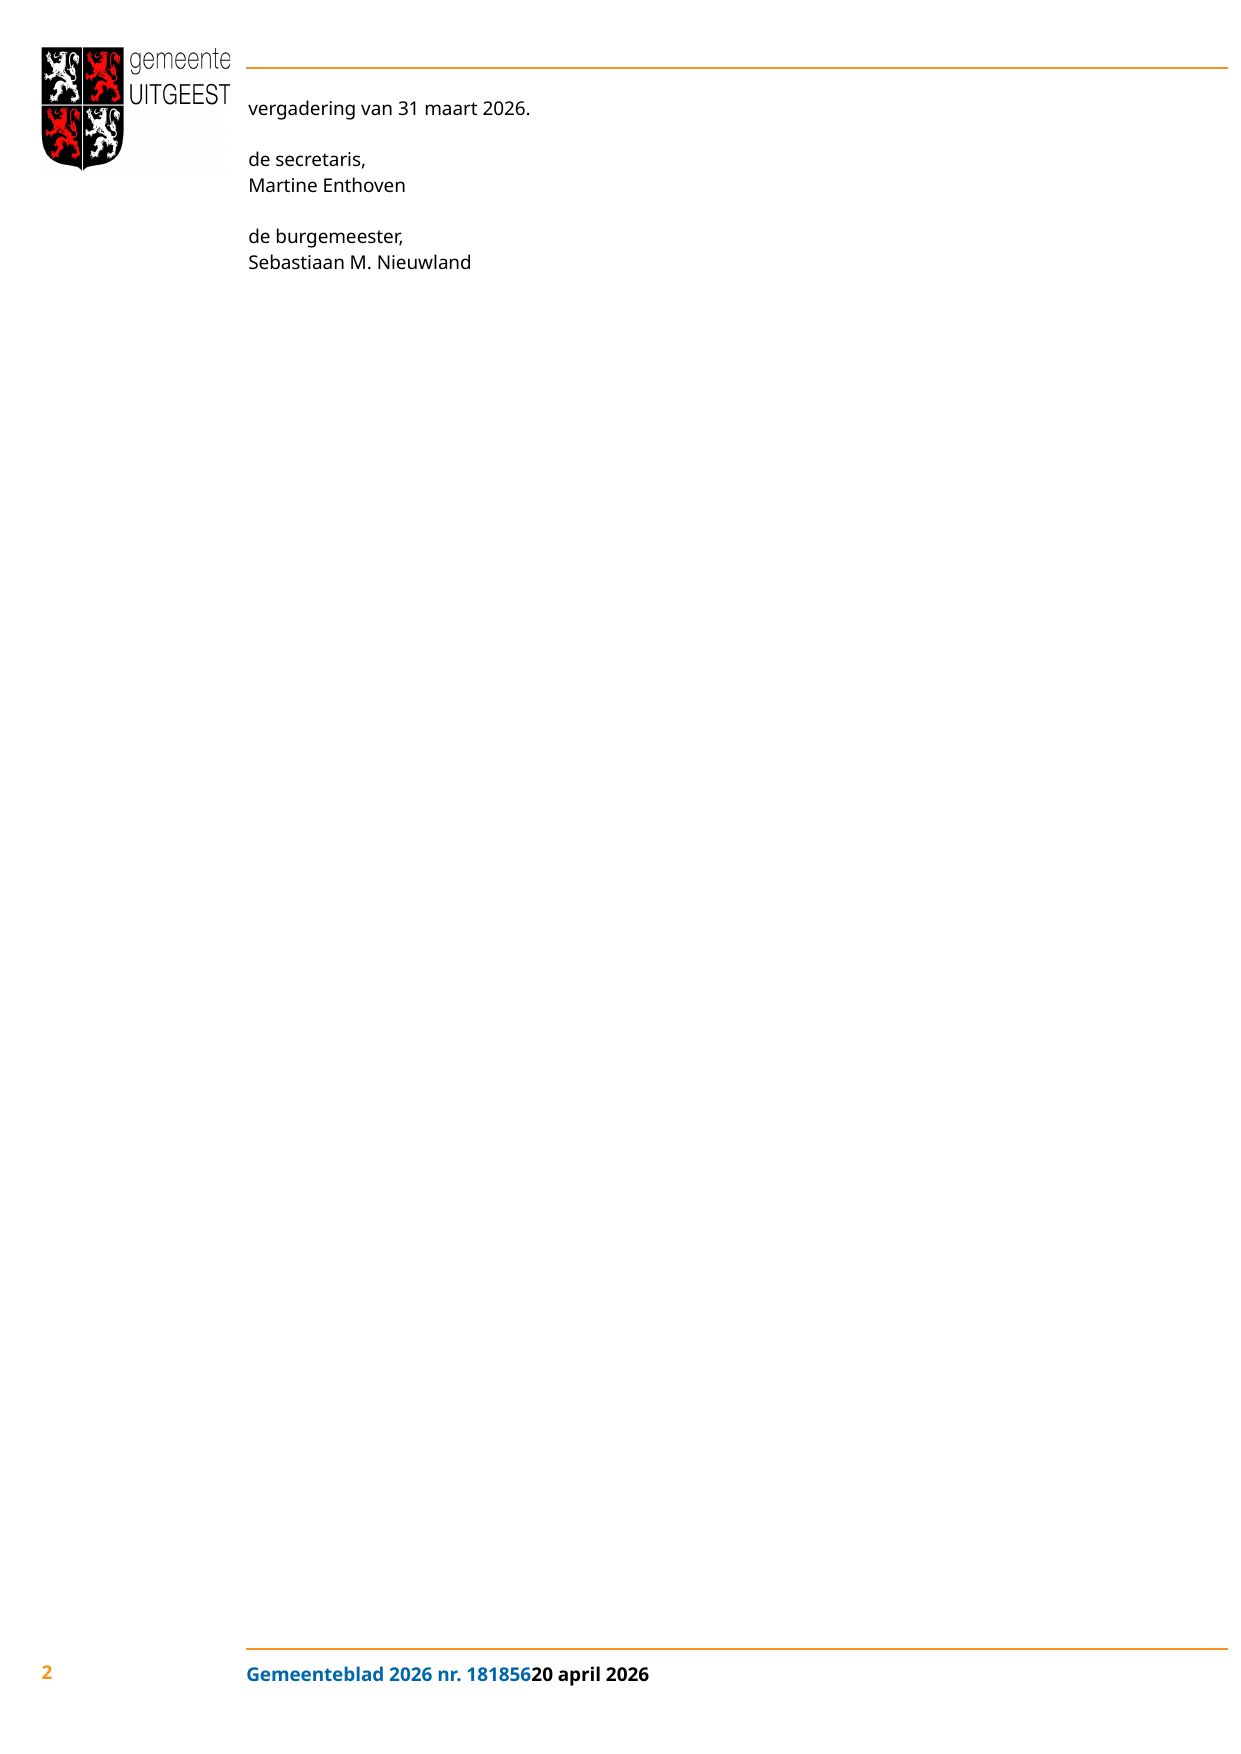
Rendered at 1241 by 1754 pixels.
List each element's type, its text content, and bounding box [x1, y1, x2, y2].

picture [41, 47, 231, 172]
text de burgemeester, [248, 223, 1152, 249]
text Sebastiaan M. Nieuwland [248, 249, 1152, 275]
text Martine Enthoven [248, 172, 1152, 198]
text de secretaris, [248, 146, 1152, 172]
text vergadering van 31 maart 2026. [248, 95, 1152, 121]
